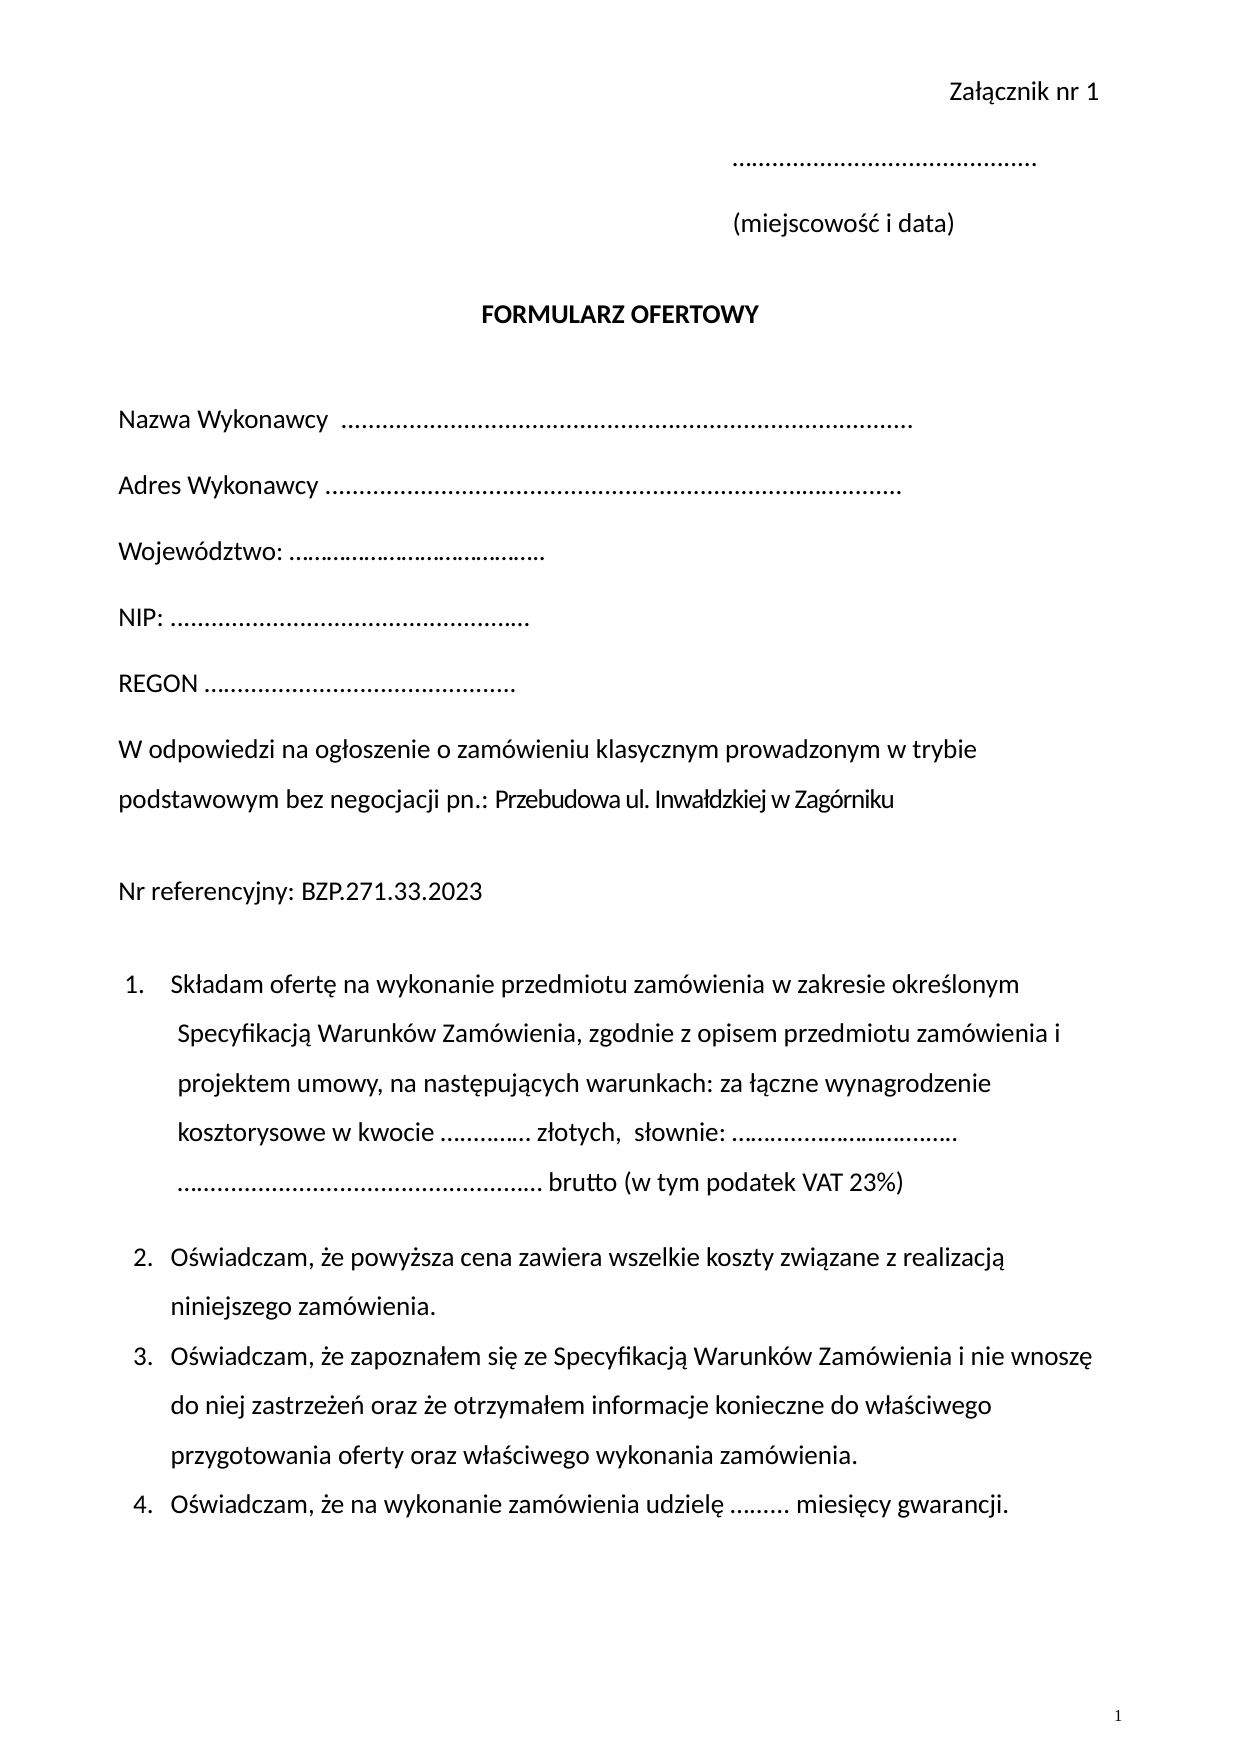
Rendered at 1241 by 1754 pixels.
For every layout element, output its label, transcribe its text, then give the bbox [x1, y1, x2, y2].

text REGON …........................................... [118, 666, 1122, 699]
text W odpowiedzi na ogłoszenie o zamówieniu klasycznym prowadzonym w trybie podstawowym bez negocjacji pn.: Przebudowa ul. Inwałdzkiej w Zagórniku [118, 732, 1122, 815]
text Nazwa Wykonawcy .................................................................................... [118, 402, 1122, 435]
title FORMULARZ OFERTOWY [118, 297, 1122, 330]
text Załącznik nr 1 [118, 74, 1122, 107]
text Województwo: ………………………………….. [118, 534, 1122, 567]
text Nr referencyjny: BZP.271.33.2023 [118, 874, 1122, 907]
text ….......................................... (miejscowość i data) [732, 140, 1122, 239]
list Oświadczam, że powyższa cena zawiera wszelkie koszty związane z realizacją niniejszego zamówienia. [133, 1240, 1122, 1322]
list Oświadczam, że zapoznałem się ze Specyfikacją Warunków Zamówienia i nie wnoszę do niej zastrzeżeń oraz że otrzymałem informacje konieczne do właściwego przygotowania oferty oraz właściwego wykonania zamówienia. [133, 1339, 1122, 1471]
list Składam ofertę na wykonanie przedmiotu zamówienia w zakresie określonym Specyfikacją Warunków Zamówienia, zgodnie z opisem przedmiotu zamówienia i projektem umowy, na następujących warunkach: za łączne wynagrodzenie kosztorysowe w kwocie ….....…… złotych, słownie: ……........…………....…..…................................................… brutto (w tym podatek VAT 23%) [124, 967, 1122, 1198]
text NIP: ..................................................… [118, 600, 1122, 633]
text Adres Wykonawcy ......................................................................…............ [118, 468, 1122, 501]
list Oświadczam, że na wykonanie zamówienia udzielę …...... miesięcy gwarancji. [133, 1487, 1122, 1520]
